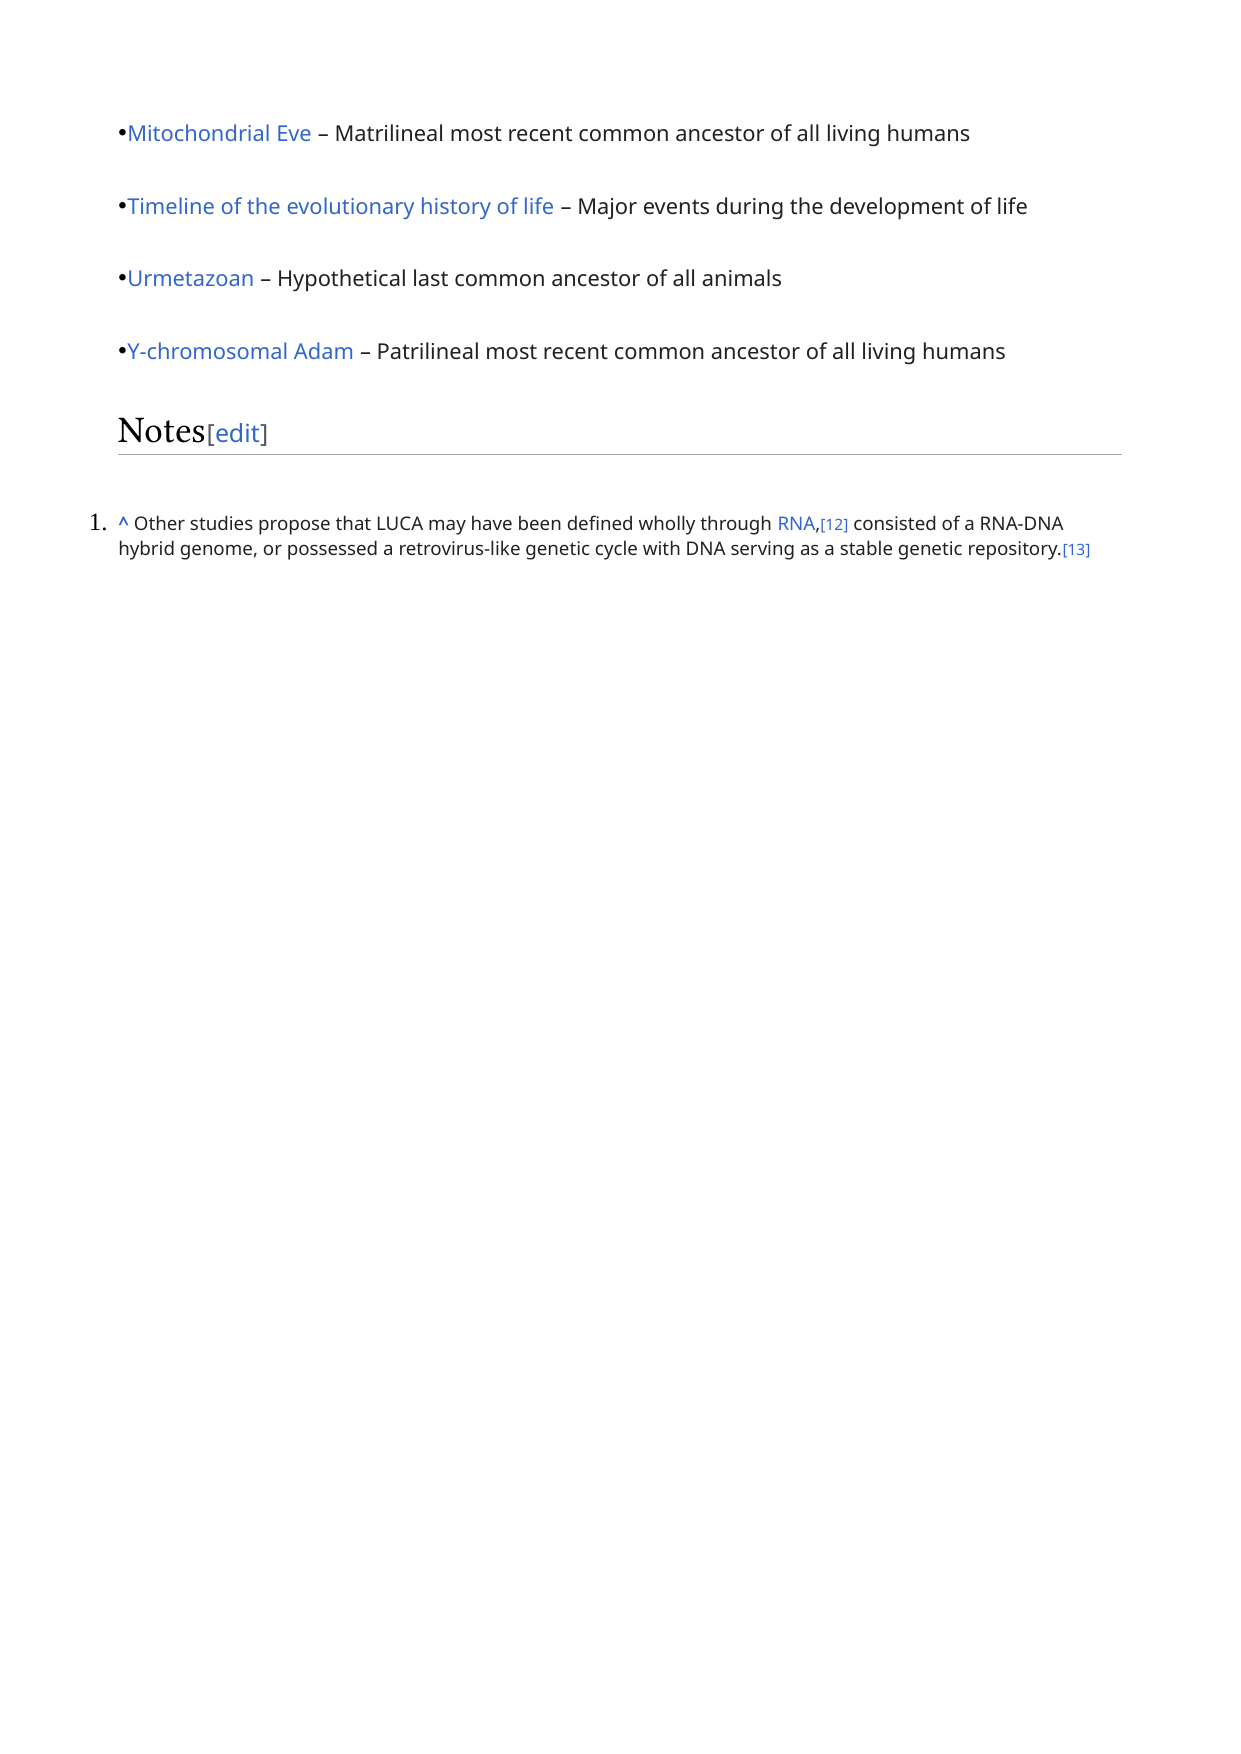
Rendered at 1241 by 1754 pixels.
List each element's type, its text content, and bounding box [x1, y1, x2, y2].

list Urmetazoan – Hypothetical last common ancestor of all animals [118, 263, 1122, 293]
list Timeline of the evolutionary history of life – Major events during the development of life [118, 191, 1122, 221]
list ^ Other studies propose that LUCA may have been defined wholly through RNA,[12] consisted of a RNA-DNA hybrid genome, or possessed a retrovirus-like genetic cycle with DNA serving as a stable genetic repository.[13] [118, 507, 1122, 561]
subtitle Notes[edit] [118, 408, 1122, 454]
list Y-chromosomal Adam – Patrilineal most recent common ancestor of all living humans [118, 336, 1122, 366]
list Mitochondrial Eve – Matrilineal most recent common ancestor of all living humans [118, 118, 1122, 148]
